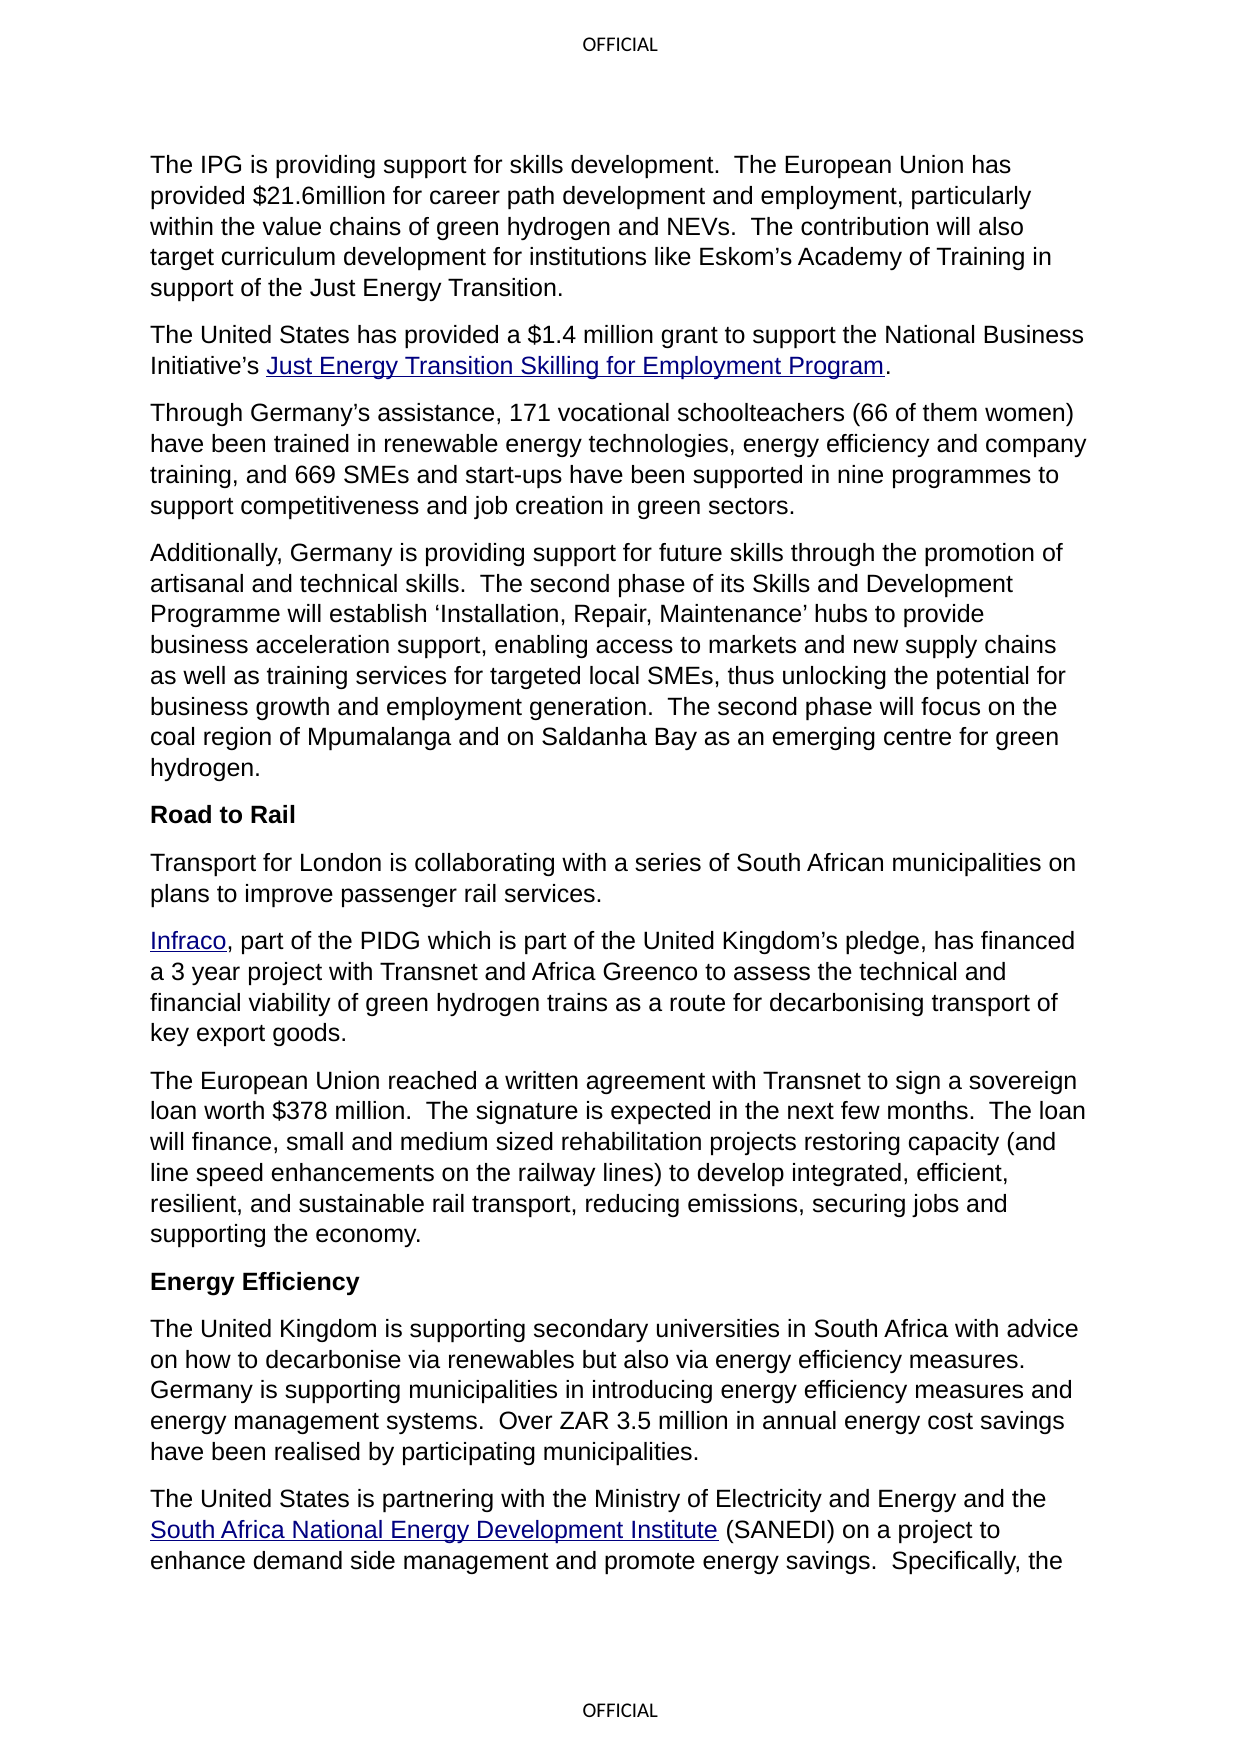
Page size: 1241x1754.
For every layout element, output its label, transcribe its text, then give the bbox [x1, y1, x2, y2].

text The United States has provided a $1.4 million grant to support the National Business Initiative’s Just Energy Transition Skilling for Employment Program. [150, 320, 1090, 380]
text The European Union reached a written agreement with Transnet to sign a sovereign loan worth $378 million. The signature is expected in the next few months. The loan will finance, small and medium sized rehabilitation projects restoring capacity (and line speed enhancements on the railway lines) to develop integrated, efficient, resilient, and sustainable rail transport, reducing emissions, securing jobs and supporting the economy. [150, 1066, 1090, 1248]
text The United States is partnering with the Ministry of Electricity and Energy and the South Africa National Energy Development Institute (SANEDI) on a project to enhance demand side management and promote energy savings. Specifically, the [150, 1484, 1090, 1574]
text The IPG is providing support for skills development. The European Union has provided $21.6million for career path development and employment, particularly within the value chains of green hydrogen and NEVs. The contribution will also target curriculum development for institutions like Eskom’s Academy of Training in support of the Just Energy Transition. [150, 150, 1090, 302]
text Energy Efficiency [150, 1267, 1090, 1295]
text Road to Rail [150, 801, 1090, 829]
text Transport for London is collaborating with a series of South African municipalities on plans to improve passenger rail services. [150, 848, 1090, 907]
text The United Kingdom is supporting secondary universities in South Africa with advice on how to decarbonise via renewables but also via energy efficiency measures. Germany is supporting municipalities in introducing energy efficiency measures and energy management systems. Over ZAR 3.5 million in annual energy cost savings have been realised by participating municipalities. [150, 1314, 1090, 1466]
text Infraco, part of the PIDG which is part of the United Kingdom’s pledge, has financed a 3 year project with Transnet and Africa Greenco to assess the technical and financial viability of green hydrogen trains as a route for decarbonising transport of key export goods. [150, 926, 1090, 1047]
text Additionally, Germany is providing support for future skills through the promotion of artisanal and technical skills. The second phase of its Skills and Development Programme will establish ‘Installation, Repair, Maintenance’ hubs to provide business acceleration support, enabling access to markets and new supply chains as well as training services for targeted local SMEs, thus unlocking the potential for business growth and employment generation. The second phase will focus on the coal region of Mpumalanga and on Saldanha Bay as an emerging centre for green hydrogen. [150, 538, 1090, 782]
text Through Germany’s assistance, 171 vocational schoolteachers (66 of them women) have been trained in renewable energy technologies, energy efficiency and company training, and 669 SMEs and start-ups have been supported in nine programmes to support competitiveness and job creation in green sectors. [150, 398, 1090, 519]
